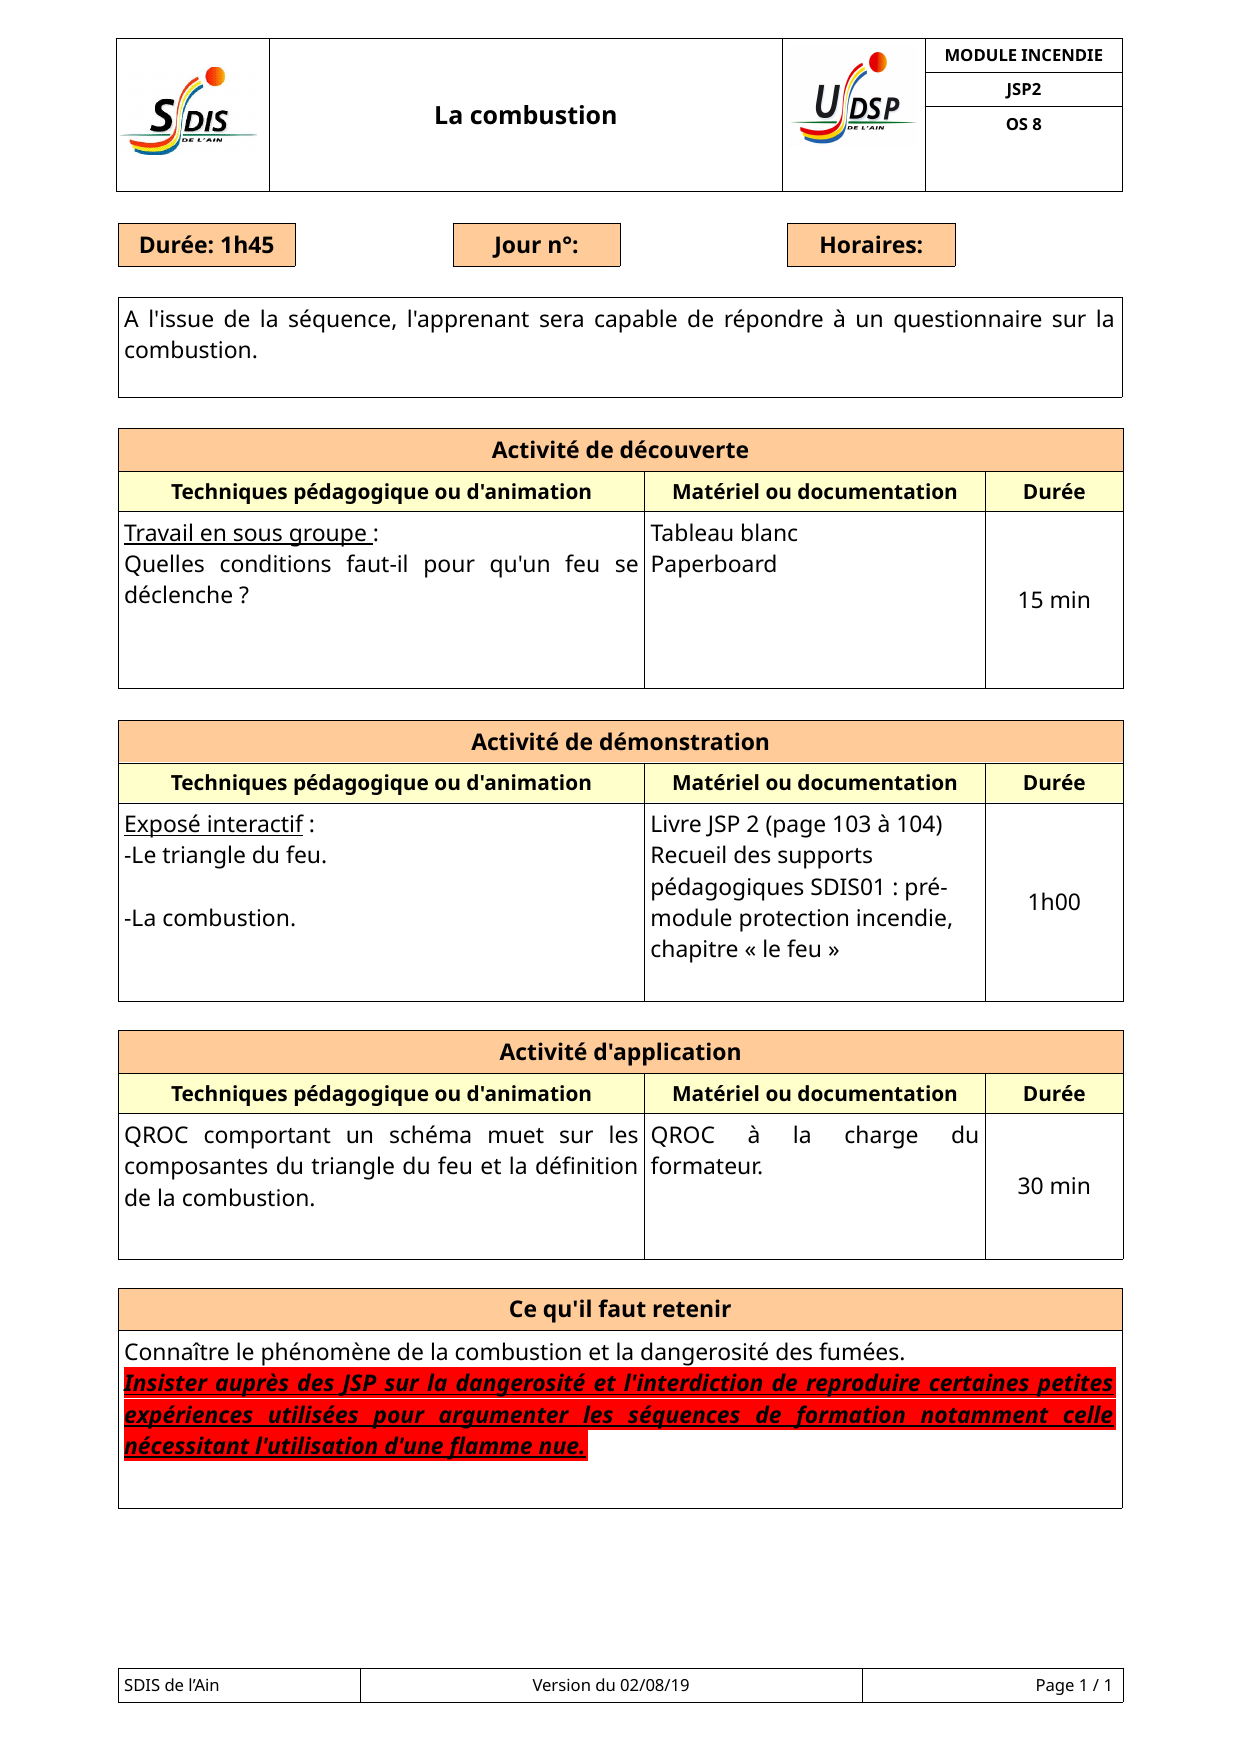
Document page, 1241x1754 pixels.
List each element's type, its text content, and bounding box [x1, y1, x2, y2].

table_cell 30 min [986, 1114, 1123, 1258]
table_cell Matériel ou documentation [645, 764, 985, 802]
table_cell 15 min [986, 512, 1123, 688]
table_cell 1h00 [986, 804, 1123, 1001]
table_header [783, 39, 925, 191]
table_header A l'issue de la séquence, l'apprenant sera capable de répondre à un questionnaire sur la combustion. [119, 298, 1122, 397]
table_header [956, 223, 1123, 266]
table_header Jour n°: [454, 224, 620, 266]
table_header MODULE INCENDIE [926, 39, 1122, 72]
table_cell Tableau blanc Paperboard [645, 512, 985, 688]
picture [119, 67, 258, 155]
table_header La combustion [270, 39, 782, 191]
table_header [621, 223, 787, 266]
table_cell Durée [986, 472, 1123, 511]
table_cell Durée [986, 764, 1123, 802]
table_cell QROC comportant un schéma muet sur les composantes du triangle du feu et la définition de la combustion. [119, 1114, 644, 1258]
table_header Horaires: [788, 224, 955, 266]
table_header Activité de découverte [119, 429, 1123, 471]
table_cell Connaître le phénomène de la combustion et la dangerosité des fumées. Insister auprès des JSP sur la dangerosité et l'interdiction de reproduire certaines petites expériences utilisées pour argumenter les séquences de formation notamment celle nécessitant l'utilisation d'une flamme nue. [119, 1331, 1122, 1507]
table_cell Techniques pédagogique ou d'animation [119, 764, 644, 802]
table_header [296, 223, 453, 266]
table_header Activité de démonstration [119, 721, 1123, 762]
table_cell Durée [986, 1074, 1123, 1113]
table_cell QROC à la charge du formateur. [645, 1114, 985, 1258]
table_cell OS 8 [926, 107, 1122, 191]
table_header Activité d'application [119, 1031, 1123, 1073]
table_cell Techniques pédagogique ou d'animation [119, 472, 644, 511]
table_cell Livre JSP 2 (page 103 à 104) Recueil des supports pédagogiques SDIS01 : pré-module protection incendie, chapitre « le feu » [645, 804, 985, 1001]
table_cell Exposé interactif : -Le triangle du feu. -La combustion. [119, 804, 644, 1001]
table_cell Matériel ou documentation [645, 1074, 985, 1113]
table_header Ce qu'il faut retenir [119, 1289, 1122, 1330]
table_header [117, 39, 269, 191]
table_cell Techniques pédagogique ou d'animation [119, 1074, 644, 1113]
table_cell JSP2 [926, 73, 1122, 106]
table_header Durée: 1h45 [119, 224, 295, 266]
table_cell Matériel ou documentation [645, 472, 985, 511]
picture [789, 46, 918, 146]
table_cell Travail en sous groupe : Quelles conditions faut-il pour qu'un feu se déclenche ? [119, 512, 644, 688]
